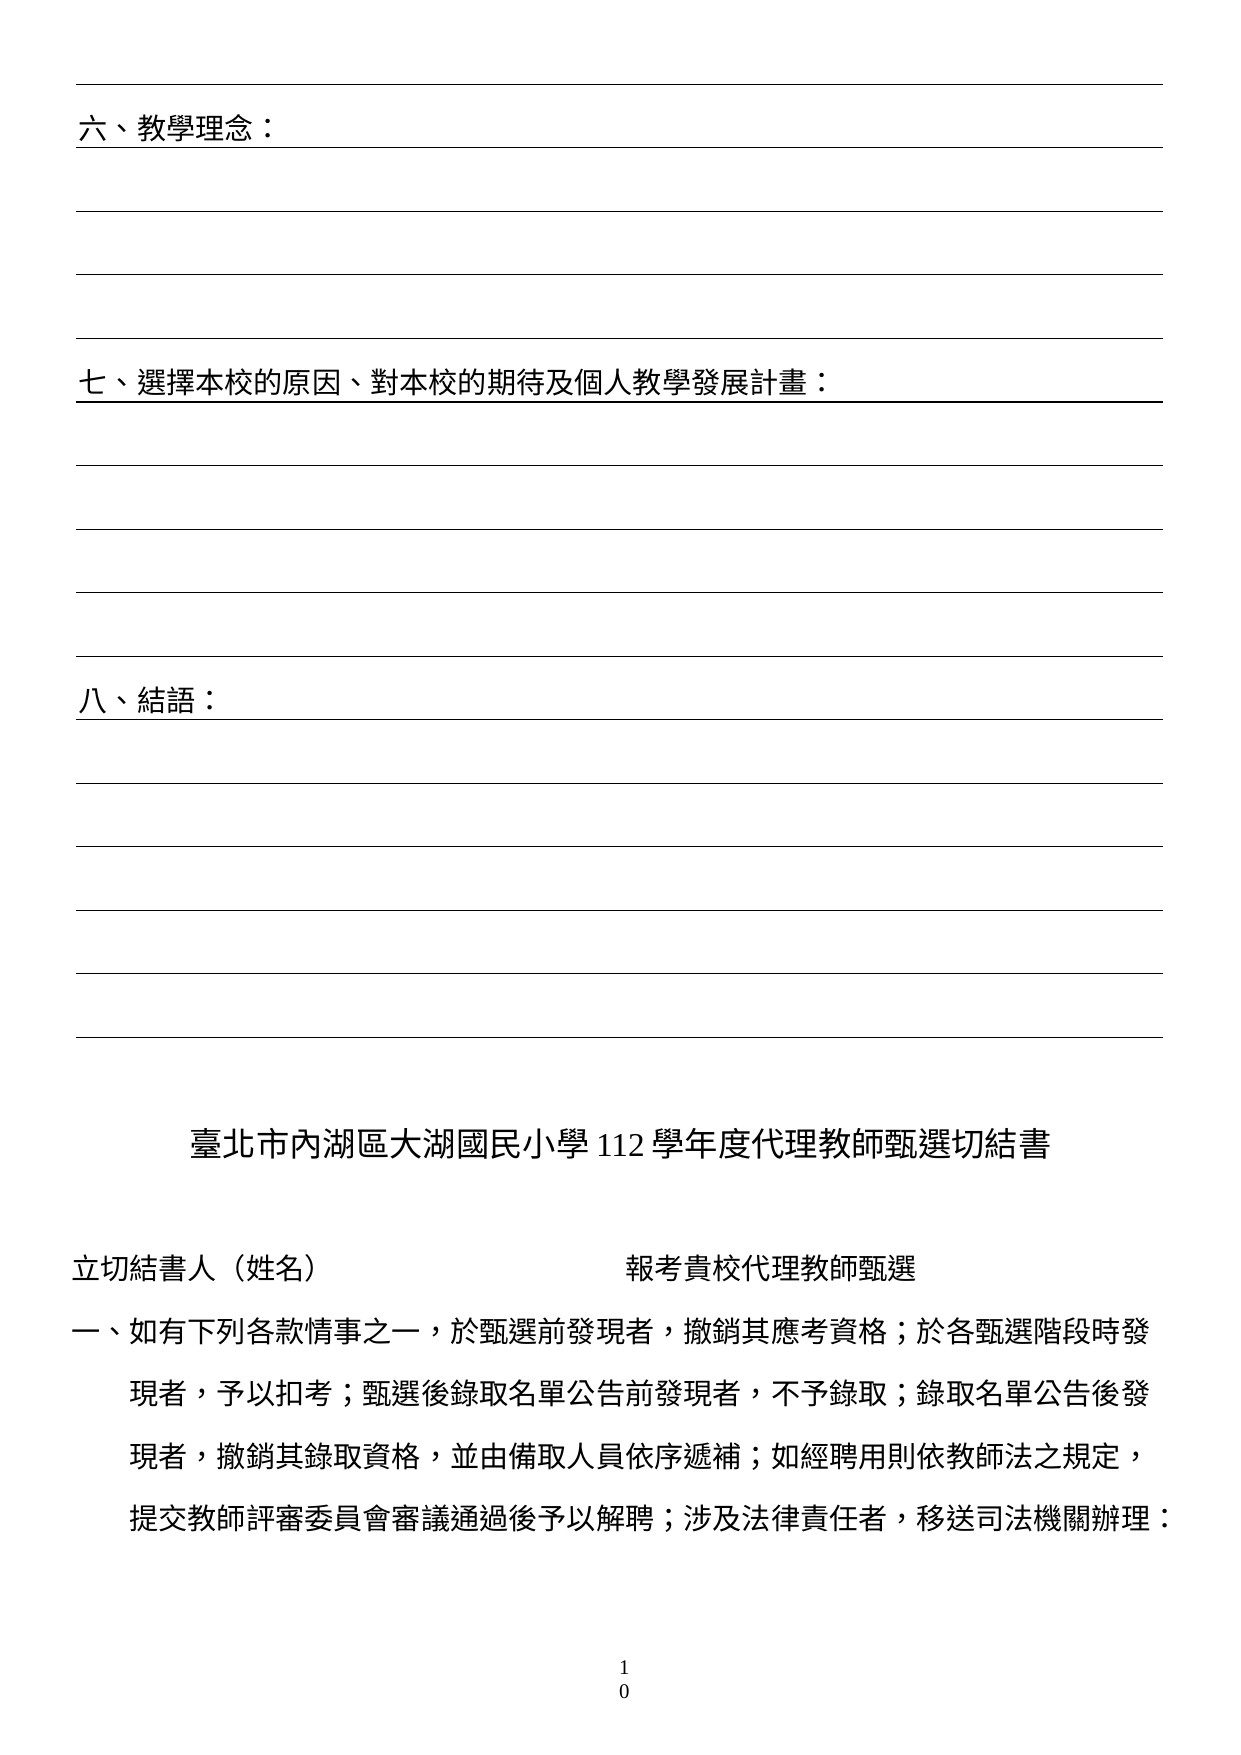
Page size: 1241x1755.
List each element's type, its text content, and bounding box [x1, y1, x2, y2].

table_cell [76, 784, 1163, 846]
table_cell [76, 275, 1163, 338]
table_cell [76, 212, 1163, 274]
table_cell [76, 911, 1163, 973]
text 一、如有下列各款情事之一，於甄選前發現者，撤銷其應考資格；於各甄選階段時發現者，予以扣考；甄選後錄取名單公告前發現者，不予錄取；錄取名單公告後發現者，撤銷其錄取資格，並由備取人員依序遞補；如經聘用則依教師法之規定，提交教師評審委員會審議通過後予以解聘；涉及法律責任者，移送司法機關辦理： [71, 1288, 1169, 1538]
table_cell [76, 148, 1163, 211]
table_cell 七、選擇本校的原因、對本校的期待及個人教學發展計畫： [76, 339, 1163, 401]
table_cell [76, 593, 1163, 656]
text 臺北市內湖區大湖國民小學112學年度代理教師甄選切結書 [71, 1100, 1169, 1163]
text 立切結書人（姓名） 報考貴校代理教師甄選 [71, 1225, 1169, 1288]
table_cell [76, 720, 1163, 783]
table_cell [76, 847, 1163, 910]
table_cell [76, 974, 1163, 1037]
table_cell [76, 403, 1163, 465]
table_cell [76, 466, 1163, 528]
table_cell 八、結語： [76, 657, 1163, 719]
table_cell 六、教學理念： [76, 85, 1163, 147]
table_cell [76, 530, 1163, 592]
